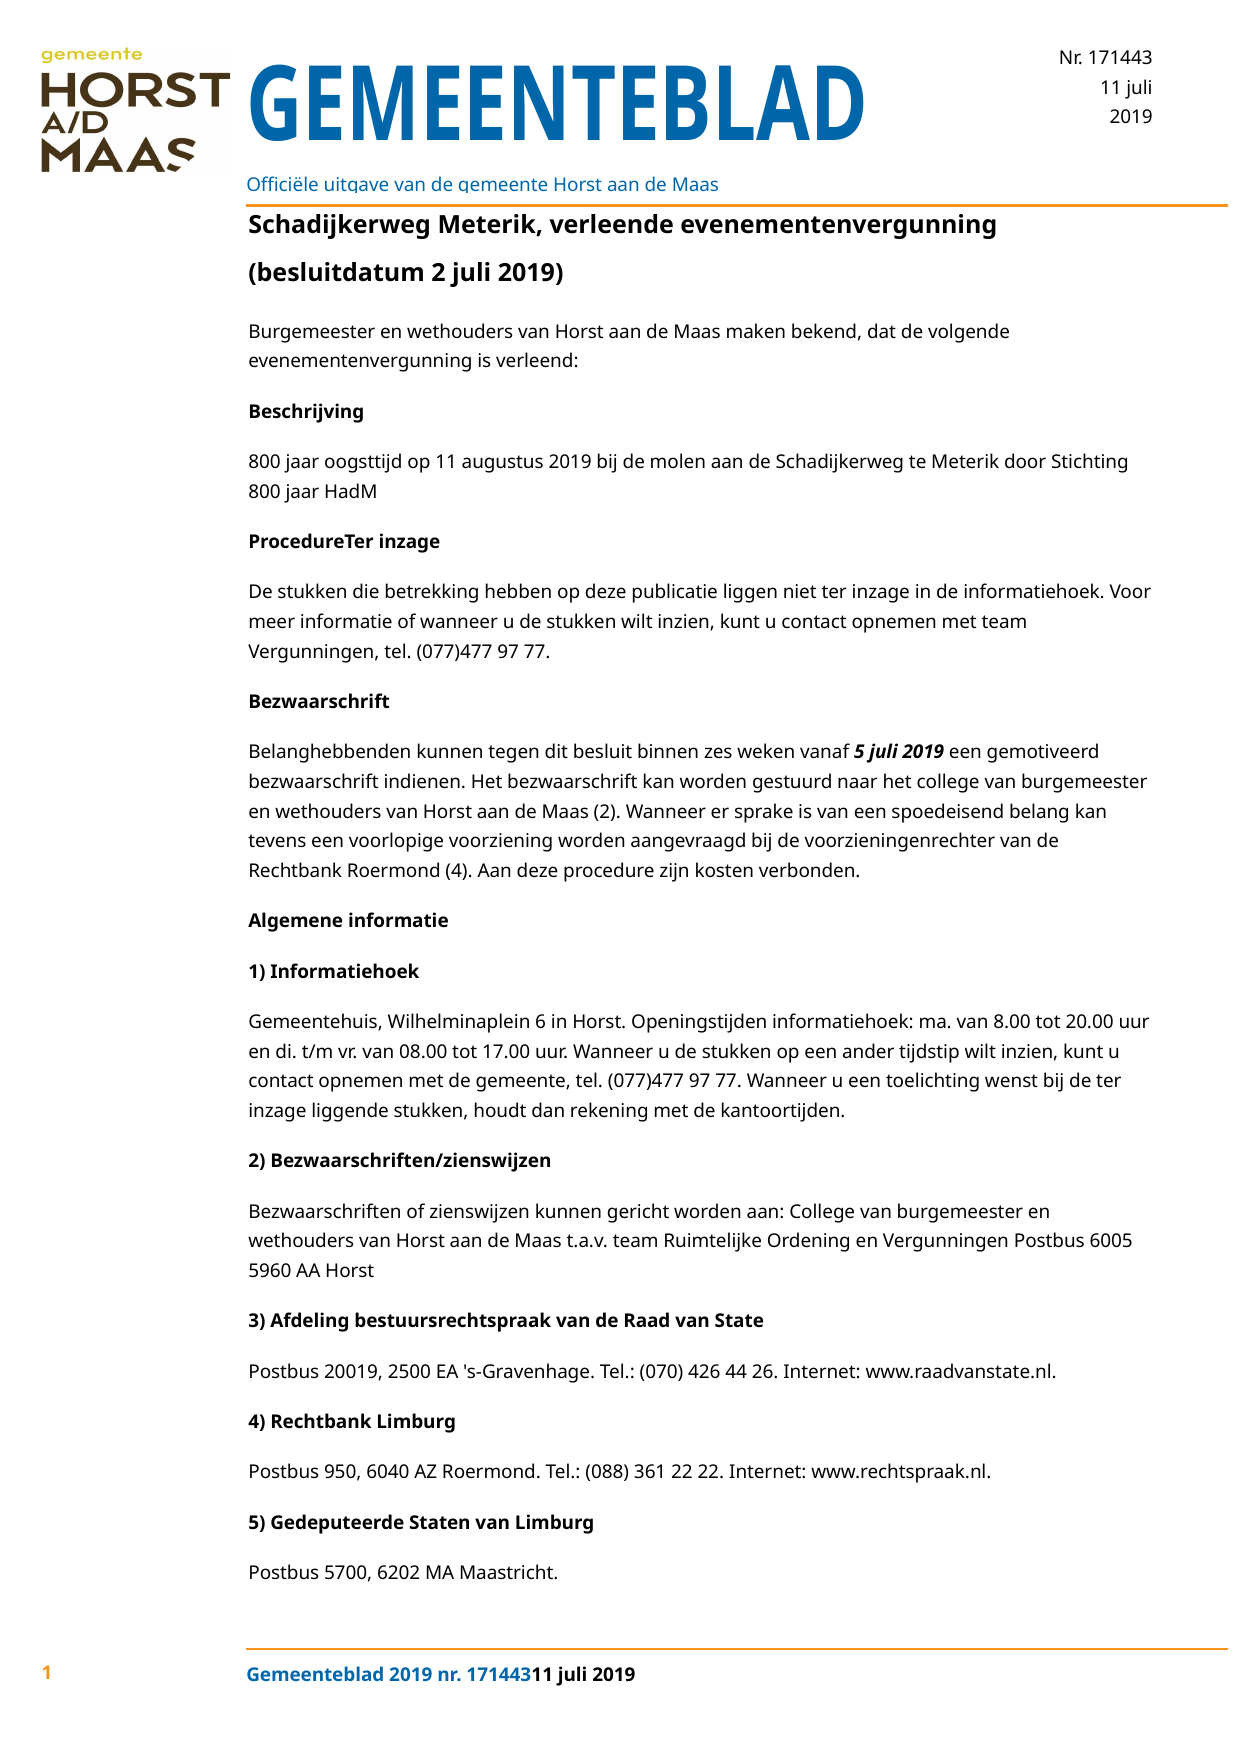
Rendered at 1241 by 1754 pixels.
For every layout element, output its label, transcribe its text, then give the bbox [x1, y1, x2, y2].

text Algemene informatie [248, 907, 1152, 933]
text Postbus 20019, 2500 EA 's-Gravenhage. Tel.: (070) 426 44 26. Internet: www.raadvanstate.nl. [248, 1358, 1152, 1384]
text Postbus 5700, 6202 MA Maastricht. [248, 1559, 1152, 1585]
text Burgemeester en wethouders van Horst aan de Maas maken bekend, dat de volgende evenementenvergunning is verleend: [248, 318, 1152, 373]
text Schadijkerweg Meterik, verleende evenementenvergunning (besluitdatum 2 juli 2019) [248, 207, 1152, 288]
text Gemeentehuis, Wilhelminaplein 6 in Horst. Openingstijden informatiehoek: ma. van 8.00 tot 20.00 uur en di. t/m vr. van 08.00 tot 17.00 uur. Wanneer u de stukken op een ander tijdstip wilt inzien, kunt u contact opnemen met de gemeente, tel. (077)477 97 77. Wanneer u een toelichting wenst bij de ter inzage liggende stukken, houdt dan rekening met de kantoortijden. [248, 1008, 1152, 1123]
text De stukken die betrekking hebben op deze publicatie liggen niet ter inzage in de informatiehoek. Voor meer informatie of wanneer u de stukken wilt inzien, kunt u contact opnemen met team Vergunningen, tel. (077)477 97 77. [248, 579, 1152, 664]
text Bezwaarschrift [248, 688, 1152, 714]
text Postbus 950, 6040 AZ Roermond. Tel.: (088) 361 22 22. Internet: www.rechtspraak.nl. [248, 1459, 1152, 1484]
text 800 jaar oogsttijd op 11 augustus 2019 bij de molen aan de Schadijkerweg te Meterik door Stichting 800 jaar HadM [248, 448, 1152, 504]
text ProcedureTer inzage [248, 528, 1152, 554]
text 2) Bezwaarschriften/zienswijzen [248, 1147, 1152, 1173]
text 3) Afdeling bestuursrechtspraak van de Raad van State [248, 1307, 1152, 1333]
text 4) Rechtbank Limburg [248, 1408, 1152, 1434]
text 1) Informatiehoek [248, 958, 1152, 984]
text Belanghebbenden kunnen tegen dit besluit binnen zes weken vanaf 5 juli 2019 een gemotiveerd bezwaarschrift indienen. Het bezwaarschrift kan worden gestuurd naar het college van burgemeester en wethouders van Horst aan de Maas (2). Wanneer er sprake is van een spoedeisend belang kan tevens een voorlopige voorziening worden aangevraagd bij de voorzieningenrechter van de Rechtbank Roermond (4). Aan deze procedure zijn kosten verbonden. [248, 739, 1152, 883]
text 5) Gedeputeerde Staten van Limburg [248, 1509, 1152, 1535]
picture [41, 47, 231, 172]
text Bezwaarschriften of zienswijzen kunnen gericht worden aan: College van burgemeester en wethouders van Horst aan de Maas t.a.v. team Ruimtelijke Ordening en Vergunningen Postbus 6005 5960 AA Horst [248, 1198, 1152, 1283]
text Beschrijving [248, 398, 1152, 424]
